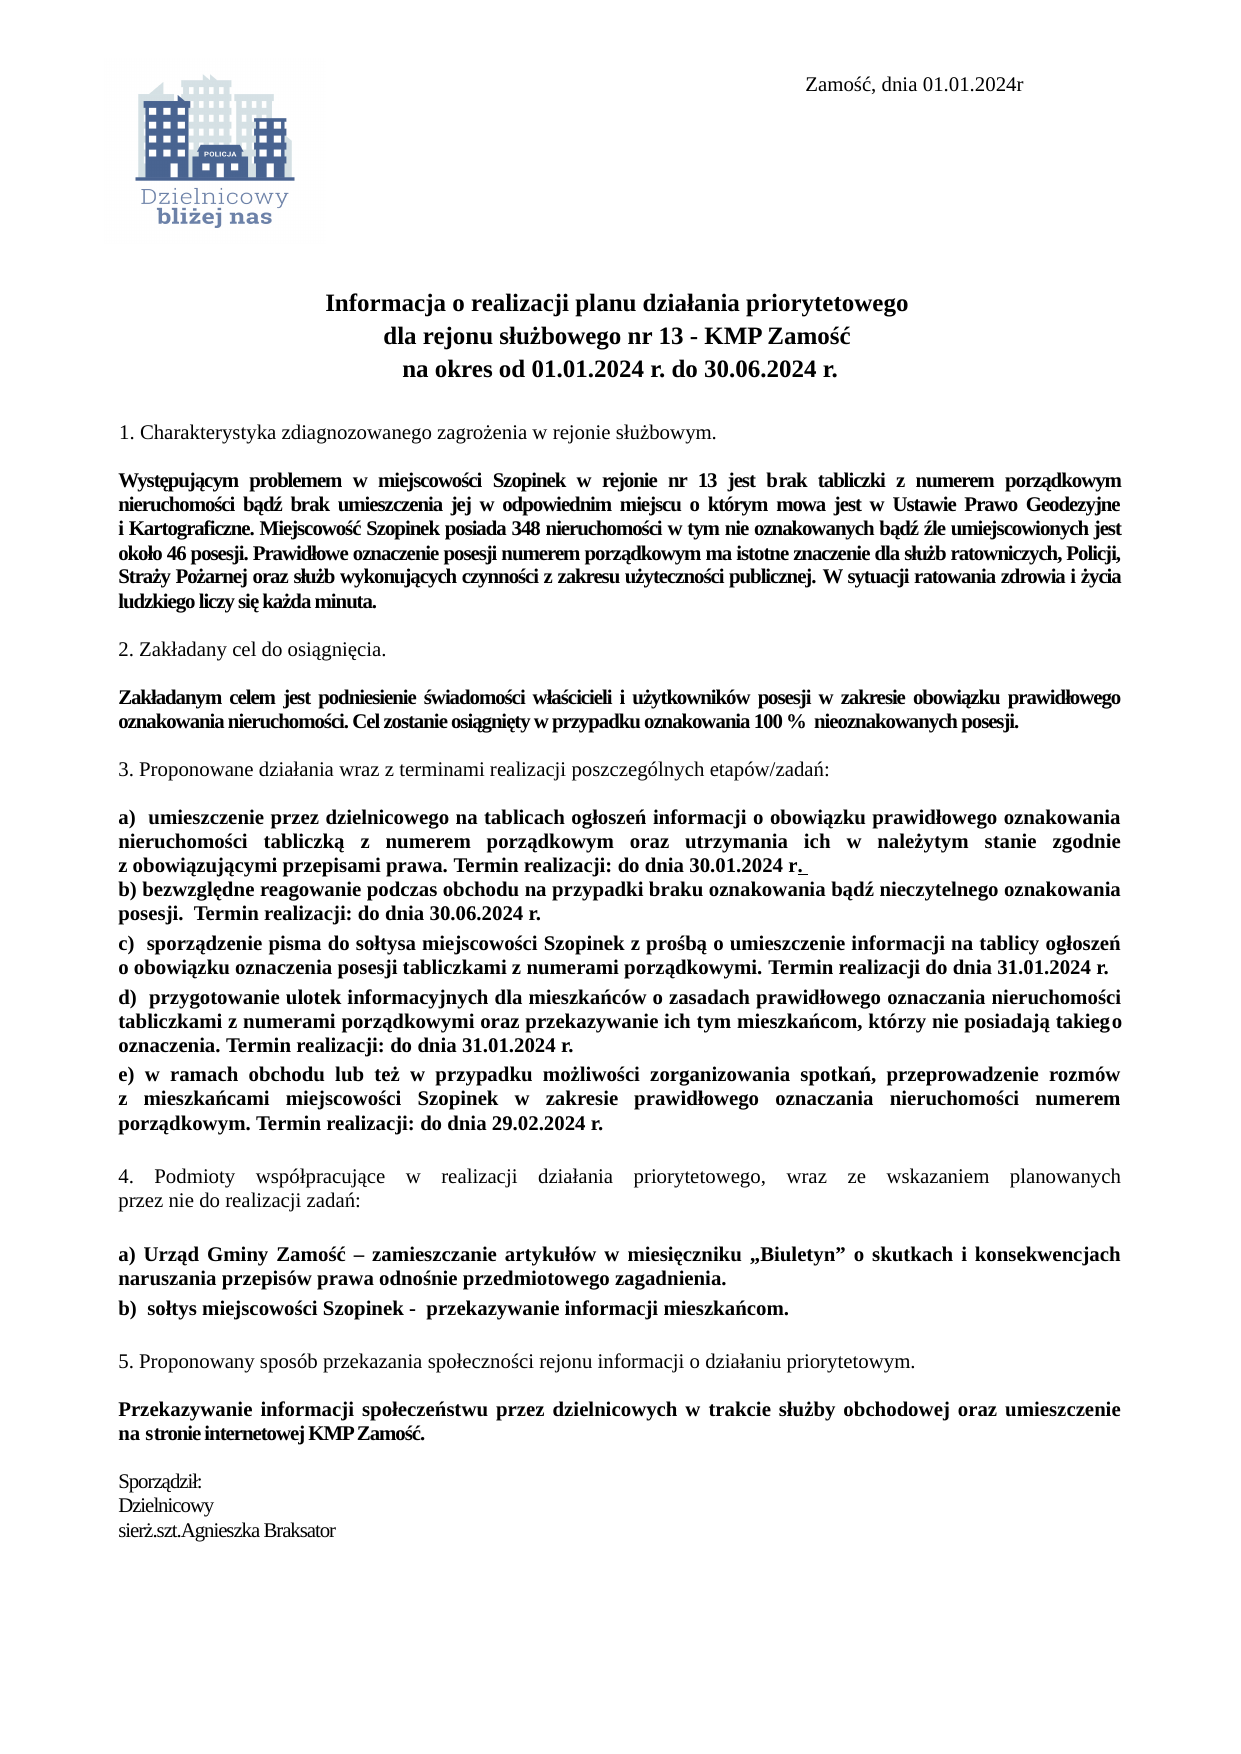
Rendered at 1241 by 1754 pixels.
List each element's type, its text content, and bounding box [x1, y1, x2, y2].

picture [104, 58, 326, 244]
text d) przygotowanie ulotek informacyjnych dla mieszkańców o zasadach prawidłowego oznaczania nieruchomości tabliczkami z numerami porządkowymi oraz przekazywanie ich tym mieszkańcom, którzy nie posiadają takiego oznaczenia. Termin realizacji: do dnia 31.01.2024 r. [118, 984, 1122, 1057]
list 5. Proponowany sposób przekazania społeczności rejonu informacji o działaniu priorytetowym. [118, 1349, 1122, 1373]
text Sporządził: [118, 1469, 1122, 1493]
text a) umieszczenie przez dzielnicowego na tablicach ogłoszeń informacji o obowiązku prawidłowego oznakowania nieruchomości tabliczką z numerem porządkowym oraz utrzymania ich w należytym stanie zgodnie z obowiązującymi przepisami prawa. Termin realizacji: do dnia 30.01.2024 r. [118, 805, 1122, 877]
list 2. Zakładany cel do osiągnięcia. [118, 637, 1122, 661]
text na okres od 01.01.2024 r. do 30.06.2024 r. [103, 354, 1122, 383]
text Przekazywanie informacji społeczeństwu przez dzielnicowych w trakcie służby obchodowej oraz umieszczenie na stronie internetowej KMP Zamość. [118, 1397, 1122, 1445]
text e) w ramach obchodu lub też w przypadku możliwości zorganizowania spotkań, przeprowadzenie rozmów z mieszkańcami miejscowości Szopinek w zakresie prawidłowego oznaczania nieruchomości numerem porządkowym. Termin realizacji: do dnia 29.02.2024 r. [118, 1062, 1122, 1134]
list 3. Proponowane działania wraz z terminami realizacji poszczególnych etapów/zadań: [118, 757, 1122, 781]
text Występującym problemem w miejscowości Szopinek w rejonie nr 13 jest brak tabliczki z numerem porządkowym nieruchomości bądź brak umieszczenia jej w odpowiednim miejscu o którym mowa jest w Ustawie Prawo Geodezyjne i Kartograficzne. Miejscowość Szopinek posiada 348 nieruchomości w tym nie oznakowanych bądź źle umiejscowionych jest około 46 posesji. Prawidłowe oznaczenie posesji numerem porządkowym ma istotne znaczenie dla służb ratowniczych, Policji, Straży Pożarnej oraz służb wykonujących czynności z zakresu użyteczności publicznej. W sytuacji ratowania zdrowia i życia ludzkiego liczy się każda minuta. [118, 468, 1122, 613]
text c) sporządzenie pisma do sołtysa miejscowości Szopinek z prośbą o umieszczenie informacji na tablicy ogłoszeń o obowiązku oznaczenia posesji tabliczkami z numerami porządkowymi. Termin realizacji do dnia 31.01.2024 r. [118, 931, 1122, 979]
text sierż.szt.Agnieszka Braksator [118, 1517, 1122, 1542]
text Zakładanym celem jest podniesienie świadomości właścicieli i użytkowników posesji w zakresie obowiązku prawidłowego oznakowania nieruchomości. Cel zostanie osiągnięty w przypadku oznakowania 100 % nieoznakowanych posesji. [118, 685, 1122, 733]
text a) Urząd Gminy Zamość – zamieszczanie artykułów w miesięczniku „Biuletyn” o skutkach i konsekwencjach naruszania przepisów prawa odnośnie przedmiotowego zagadnienia. [118, 1242, 1122, 1290]
text b) sołtys miejscowości Szopinek - przekazywanie informacji mieszkańcom. [118, 1295, 1122, 1319]
list 1. Charakterystyka zdiagnozowanego zagrożenia w rejonie służbowym. [103, 420, 1122, 444]
text b) bezwzględne reagowanie podczas obchodu na przypadki braku oznakowania bądź nieczytelnego oznakowania posesji. Termin realizacji: do dnia 30.06.2024 r. [118, 877, 1122, 925]
text Dzielnicowy [118, 1493, 1122, 1517]
text Zamość, dnia 01.01.2024r [326, 72, 1122, 96]
text Informacja o realizacji planu działania priorytetowego [103, 288, 1122, 317]
text dla rejonu służbowego nr 13 - KMP Zamość [103, 321, 1122, 350]
list 4. Podmioty współpracujące w realizacji działania priorytetowego, wraz ze wskazaniem planowanych przez nie do realizacji zadań: [118, 1164, 1122, 1212]
